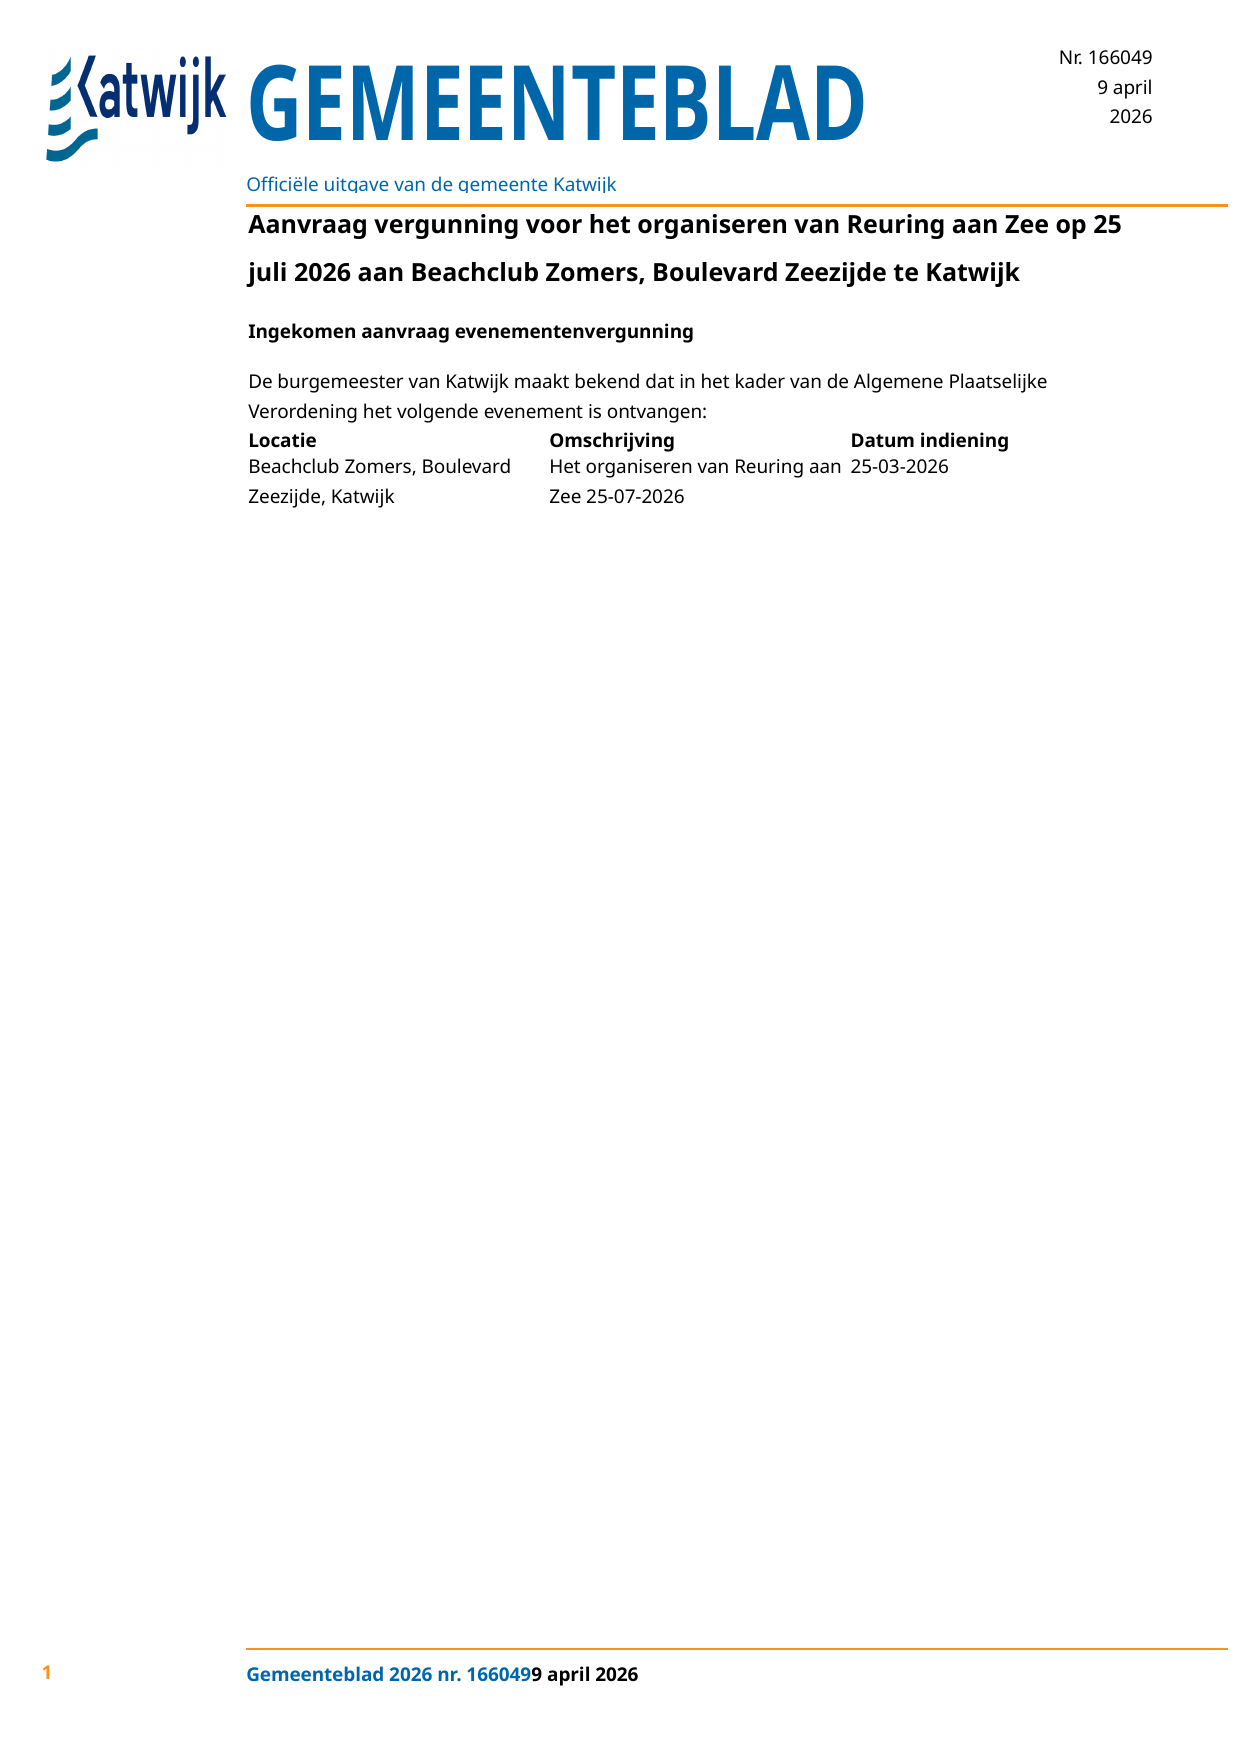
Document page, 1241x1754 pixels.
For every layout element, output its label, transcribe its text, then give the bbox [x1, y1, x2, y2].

table_cell Het organiseren van Reuring aan Zee 25-07-2026 [549, 453, 850, 509]
table_header Locatie [248, 428, 549, 453]
table_header Omschrijving [549, 428, 850, 453]
table_cell 25-03-2026 [850, 453, 1152, 509]
text Aanvraag vergunning voor het organiseren van Reuring aan Zee op 25 juli 2026 aan Beachclub Zomers, Boulevard Zeezijde te Katwijk [248, 207, 1152, 288]
picture [41, 47, 231, 172]
text De burgemeester van Katwijk maakt bekend dat in het kader van de Algemene Plaatselijke Verordening het volgende evenement is ontvangen: [248, 368, 1152, 424]
table_cell Beachclub Zomers, Boulevard Zeezijde, Katwijk [248, 453, 549, 509]
text Ingekomen aanvraag evenementenvergunning [248, 318, 1152, 344]
table_header Datum indiening [850, 428, 1152, 453]
